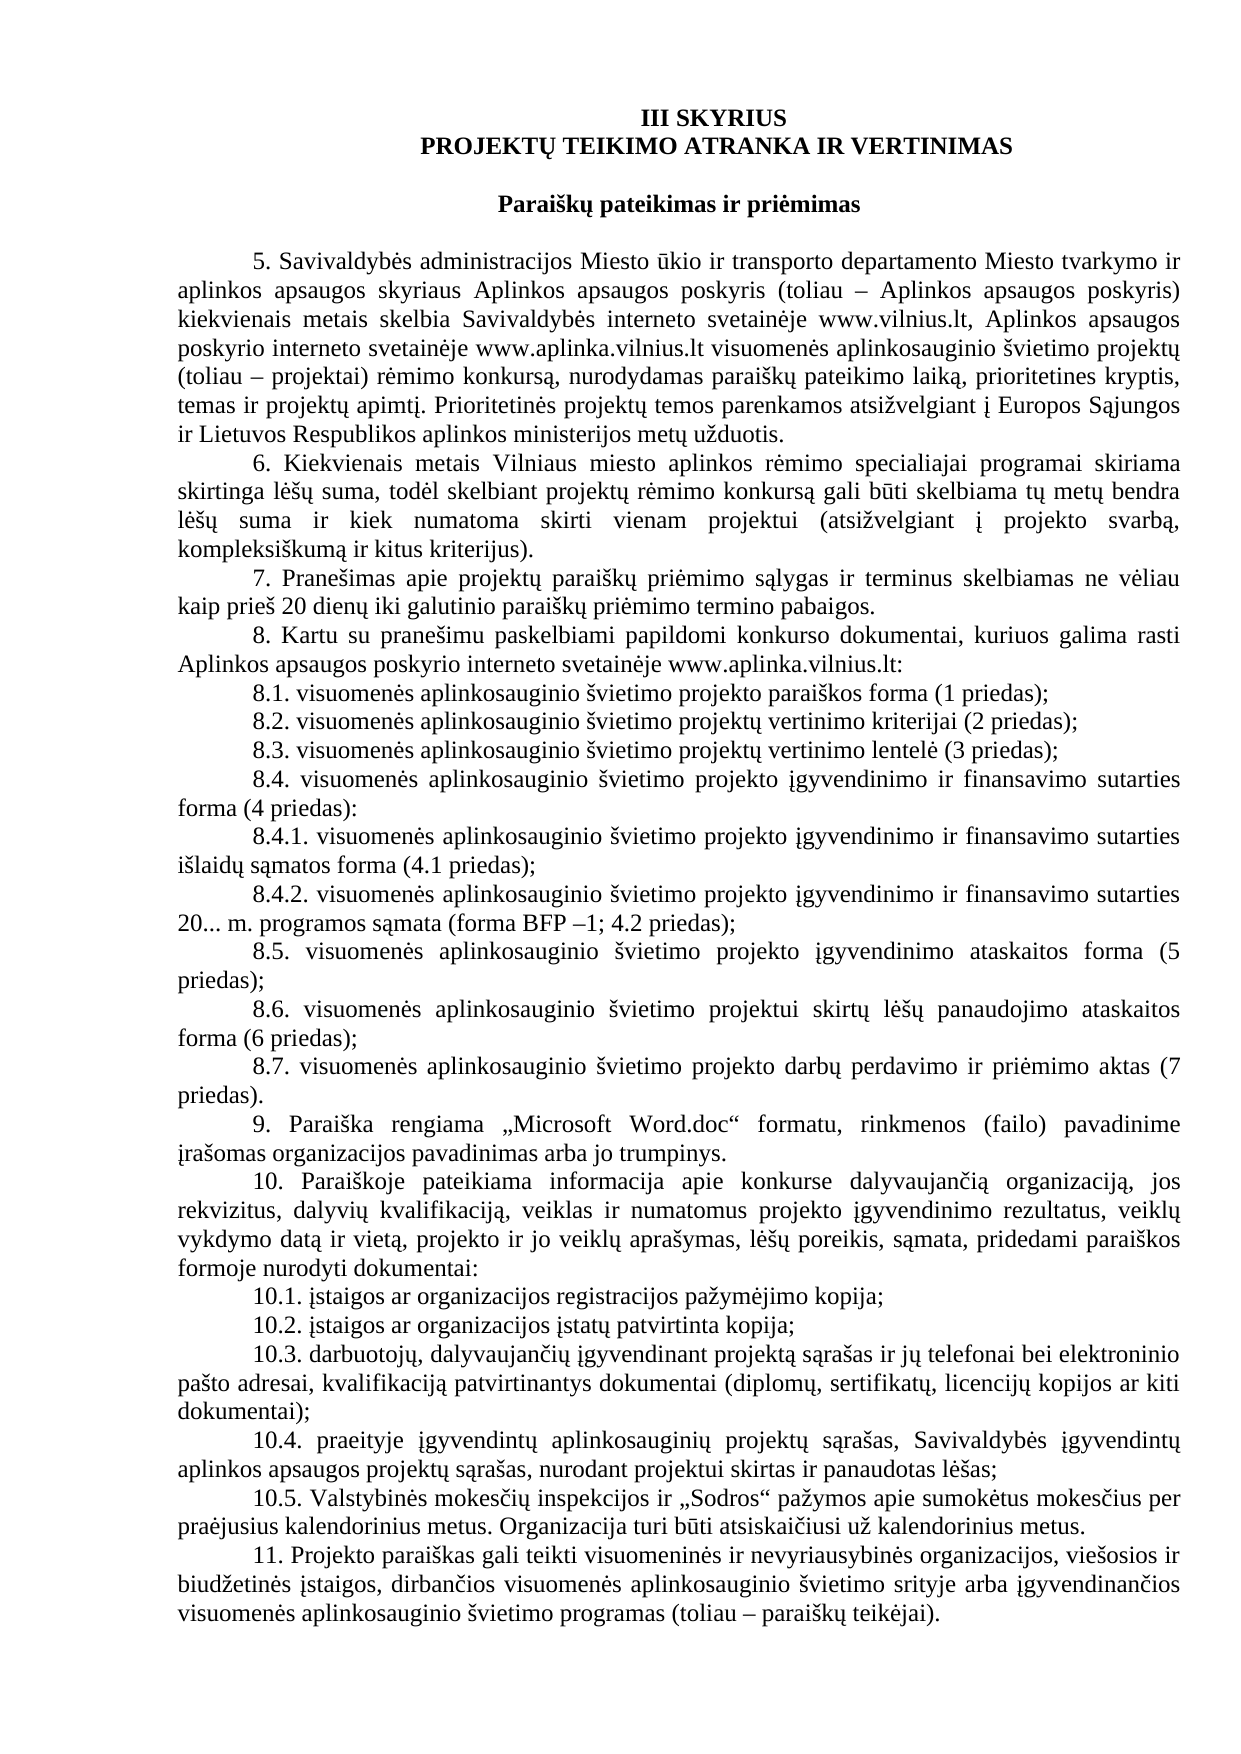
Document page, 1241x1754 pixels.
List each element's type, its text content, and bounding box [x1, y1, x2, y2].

text 9. Paraiška rengiama „Microsoft Word.doc“ formatu, rinkmenos (failo) pavadinime įrašomas organizacijos pavadinimas arba jo trumpinys. [177, 1109, 1181, 1166]
text 11. Projekto paraiškas gali teikti visuomeninės ir nevyriausybinės organizacijos, viešosios ir biudžetinės įstaigos, dirbančios visuomenės aplinkosauginio švietimo srityje arba įgyvendinančios visuomenės aplinkosauginio švietimo programas (toliau – paraiškų teikėjai). [177, 1540, 1181, 1626]
text 8.4.1. visuomenės aplinkosauginio švietimo projekto įgyvendinimo ir finansavimo sutarties išlaidų sąmatos forma (4.1 priedas); [177, 821, 1181, 879]
text 10.3. darbuotojų, dalyvaujančių įgyvendinant projektą sąrašas ir jų telefonai bei elektroninio pašto adresai, kvalifikaciją patvirtinantys dokumentai (diplomų, sertifikatų, licencijų kopijos ar kiti dokumentai); [177, 1339, 1181, 1425]
text 8.1. visuomenės aplinkosauginio švietimo projekto paraiškos forma (1 priedas); [177, 678, 1181, 706]
text 8.7. visuomenės aplinkosauginio švietimo projekto darbų perdavimo ir priėmimo aktas (7 priedas). [177, 1051, 1181, 1109]
text 8.4.2. visuomenės aplinkosauginio švietimo projekto įgyvendinimo ir finansavimo sutarties 20... m. programos sąmata (forma BFP –1; 4.2 priedas); [177, 879, 1181, 936]
text 8.5. visuomenės aplinkosauginio švietimo projekto įgyvendinimo ataskaitos forma (5 priedas); [177, 936, 1181, 994]
text 10.4. praeityje įgyvendintų aplinkosauginių projektų sąrašas, Savivaldybės įgyvendintų aplinkos apsaugos projektų sąrašas, nurodant projektui skirtas ir panaudotas lėšas; [177, 1425, 1181, 1483]
text 10.2. įstaigos ar organizacijos įstatų patvirtinta kopija; [177, 1310, 1181, 1339]
text 8. Kartu su pranešimu paskelbiami papildomi konkurso dokumentai, kuriuos galima rasti Aplinkos apsaugos poskyrio interneto svetainėje www.aplinka.vilnius.lt: [177, 620, 1181, 678]
text 10.5. Valstybinės mokesčių inspekcijos ir „Sodros“ pažymos apie sumokėtus mokesčius per praėjusius kalendorinius metus. Organizacija turi būti atsiskaičiusi už kalendorinius metus. [177, 1483, 1181, 1540]
text 10. Paraiškoje pateikiama informacija apie konkurse dalyvaujančią organizaciją, jos rekvizitus, dalyvių kvalifikaciją, veiklas ir numatomus projekto įgyvendinimo rezultatus, veiklų vykdymo datą ir vietą, projekto ir jo veiklų aprašymas, lėšų poreikis, sąmata, pridedami paraiškos formoje nurodyti dokumentai: [177, 1166, 1181, 1281]
text III SKYRIUS [252, 103, 1181, 131]
text Paraiškų pateikimas ir priėmimas [177, 189, 1181, 218]
text 8.3. visuomenės aplinkosauginio švietimo projektų vertinimo lentelė (3 priedas); [177, 735, 1181, 764]
text 8.4. visuomenės aplinkosauginio švietimo projekto įgyvendinimo ir finansavimo sutarties forma (4 priedas): [177, 764, 1181, 821]
text PROJEKTŲ TEIKIMO ATRANKA IR VERTINIMAS [252, 131, 1181, 160]
text 8.2. visuomenės aplinkosauginio švietimo projektų vertinimo kriterijai (2 priedas); [177, 706, 1181, 735]
text 5. Savivaldybės administracijos Miesto ūkio ir transporto departamento Miesto tvarkymo ir aplinkos apsaugos skyriaus Aplinkos apsaugos poskyris (toliau – Aplinkos apsaugos poskyris) kiekvienais metais skelbia Savivaldybės interneto svetainėje www.vilnius.lt, Aplinkos apsaugos poskyrio interneto svetainėje www.aplinka.vilnius.lt visuomenės aplinkosauginio švietimo projektų (toliau – projektai) rėmimo konkursą, nurodydamas paraiškų pateikimo laiką, prioritetines kryptis, temas ir projektų apimtį. Prioritetinės projektų temos parenkamos atsižvelgiant į Europos Sąjungos ir Lietuvos Respublikos aplinkos ministerijos metų užduotis. [177, 246, 1181, 448]
text 6. Kiekvienais metais Vilniaus miesto aplinkos rėmimo specialiajai programai skiriama skirtinga lėšų suma, todėl skelbiant projektų rėmimo konkursą gali būti skelbiama tų metų bendra lėšų suma ir kiek numatoma skirti vienam projektui (atsižvelgiant į projekto svarbą, kompleksiškumą ir kitus kriterijus). [177, 448, 1181, 563]
text 7. Pranešimas apie projektų paraiškų priėmimo sąlygas ir terminus skelbiamas ne vėliau kaip prieš 20 dienų iki galutinio paraiškų priėmimo termino pabaigos. [177, 563, 1181, 620]
text 10.1. įstaigos ar organizacijos registracijos pažymėjimo kopija; [177, 1281, 1181, 1310]
text 8.6. visuomenės aplinkosauginio švietimo projektui skirtų lėšų panaudojimo ataskaitos forma (6 priedas); [177, 994, 1181, 1051]
